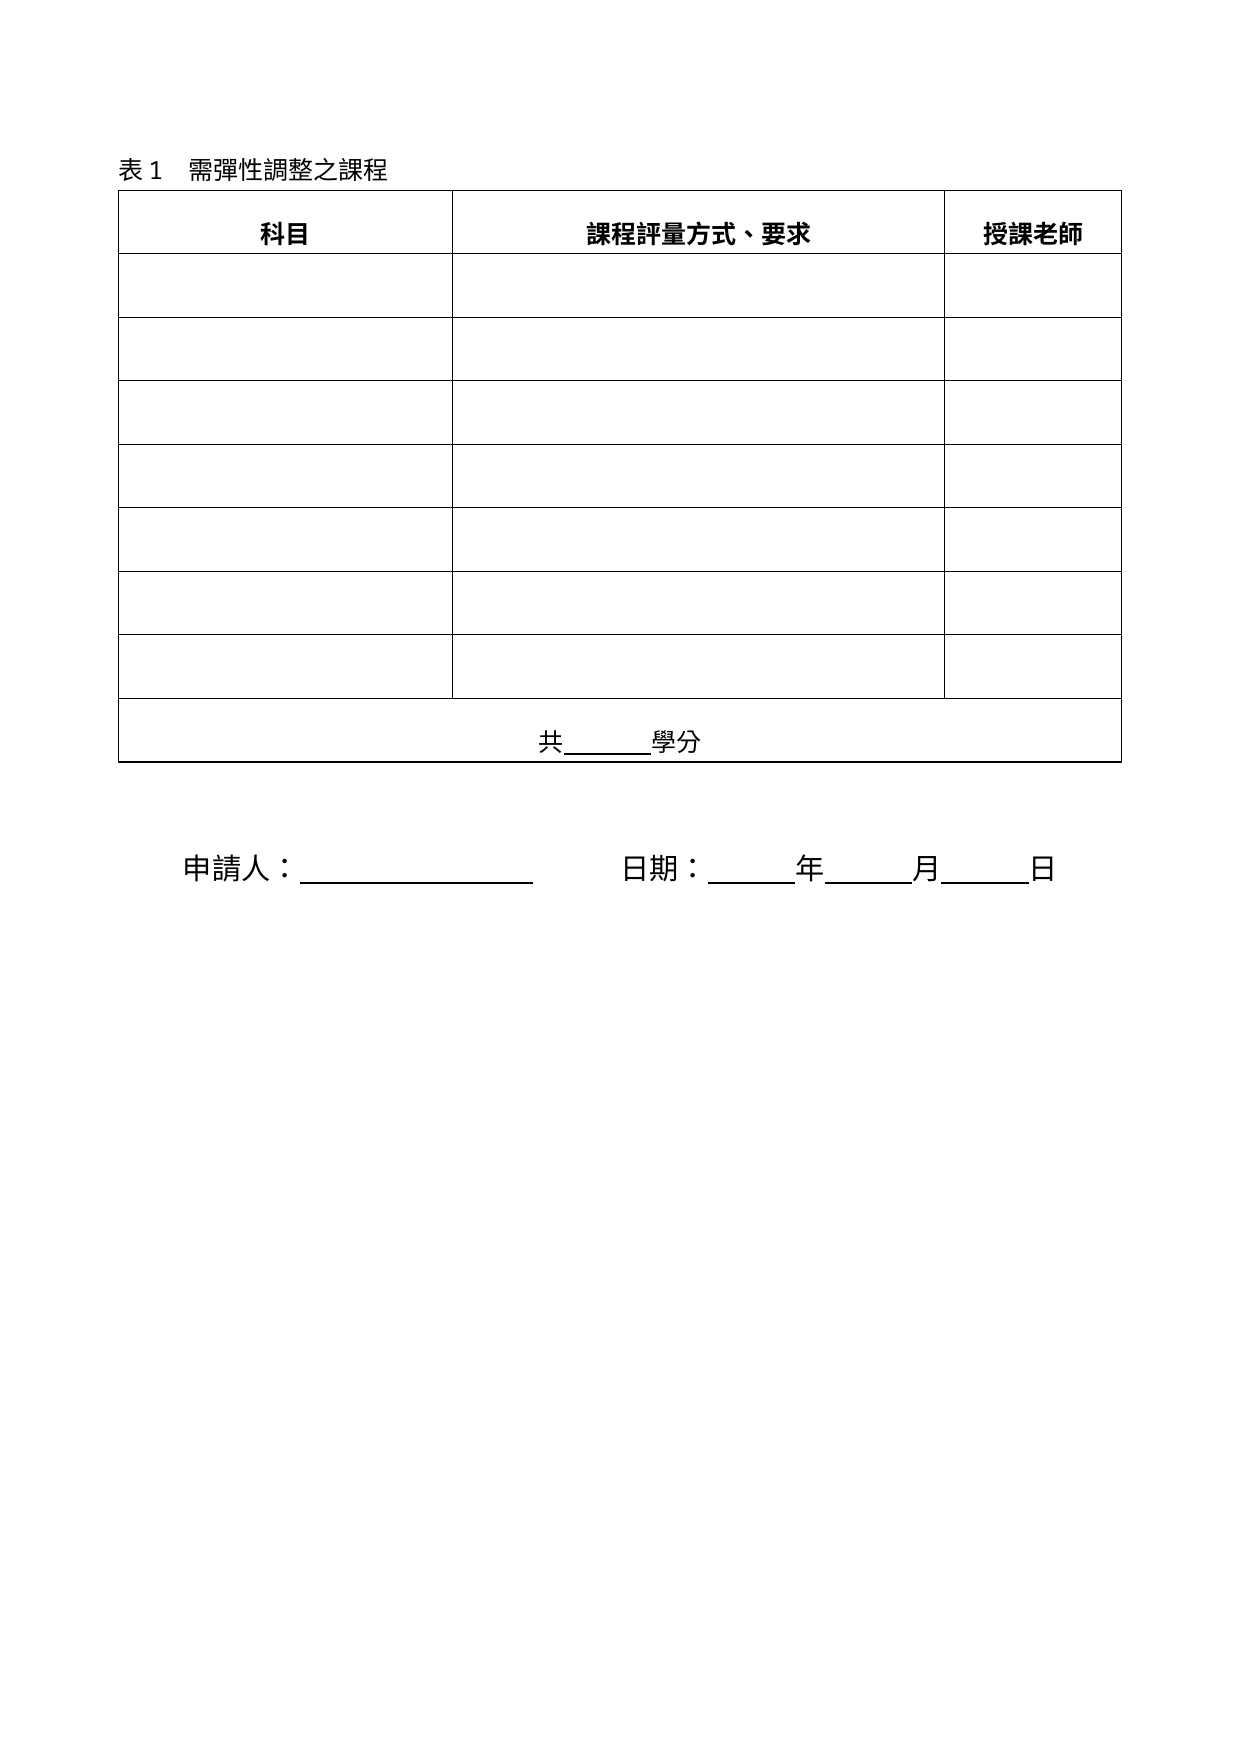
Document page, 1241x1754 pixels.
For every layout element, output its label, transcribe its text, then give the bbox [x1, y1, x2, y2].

table_cell [119, 445, 452, 507]
table_cell [453, 572, 944, 634]
table_cell [453, 318, 944, 380]
table_cell [119, 318, 452, 380]
table_cell [945, 635, 1121, 698]
table_header 授課老師 [945, 191, 1121, 253]
table_header 課程評量方式、要求 [453, 191, 944, 253]
table_cell [453, 635, 944, 698]
table_header 科目 [119, 191, 452, 253]
table_cell [119, 254, 452, 317]
table_cell 共 學分 [119, 699, 1121, 761]
table_cell [119, 635, 452, 698]
table_cell [119, 508, 452, 571]
table_cell [453, 254, 944, 317]
table_cell [119, 572, 452, 634]
table_cell [945, 508, 1121, 571]
table_cell [119, 381, 452, 444]
table_cell [945, 572, 1121, 634]
table_cell [945, 445, 1121, 507]
table_cell [453, 381, 944, 444]
table_cell [945, 318, 1121, 380]
table_cell [453, 445, 944, 507]
table_cell [945, 381, 1121, 444]
text 申請人： 日期： 年 月 日 [118, 825, 1122, 887]
table_cell [453, 508, 944, 571]
table_cell [945, 254, 1121, 317]
text 表1 需彈性調整之課程 [118, 127, 1122, 189]
